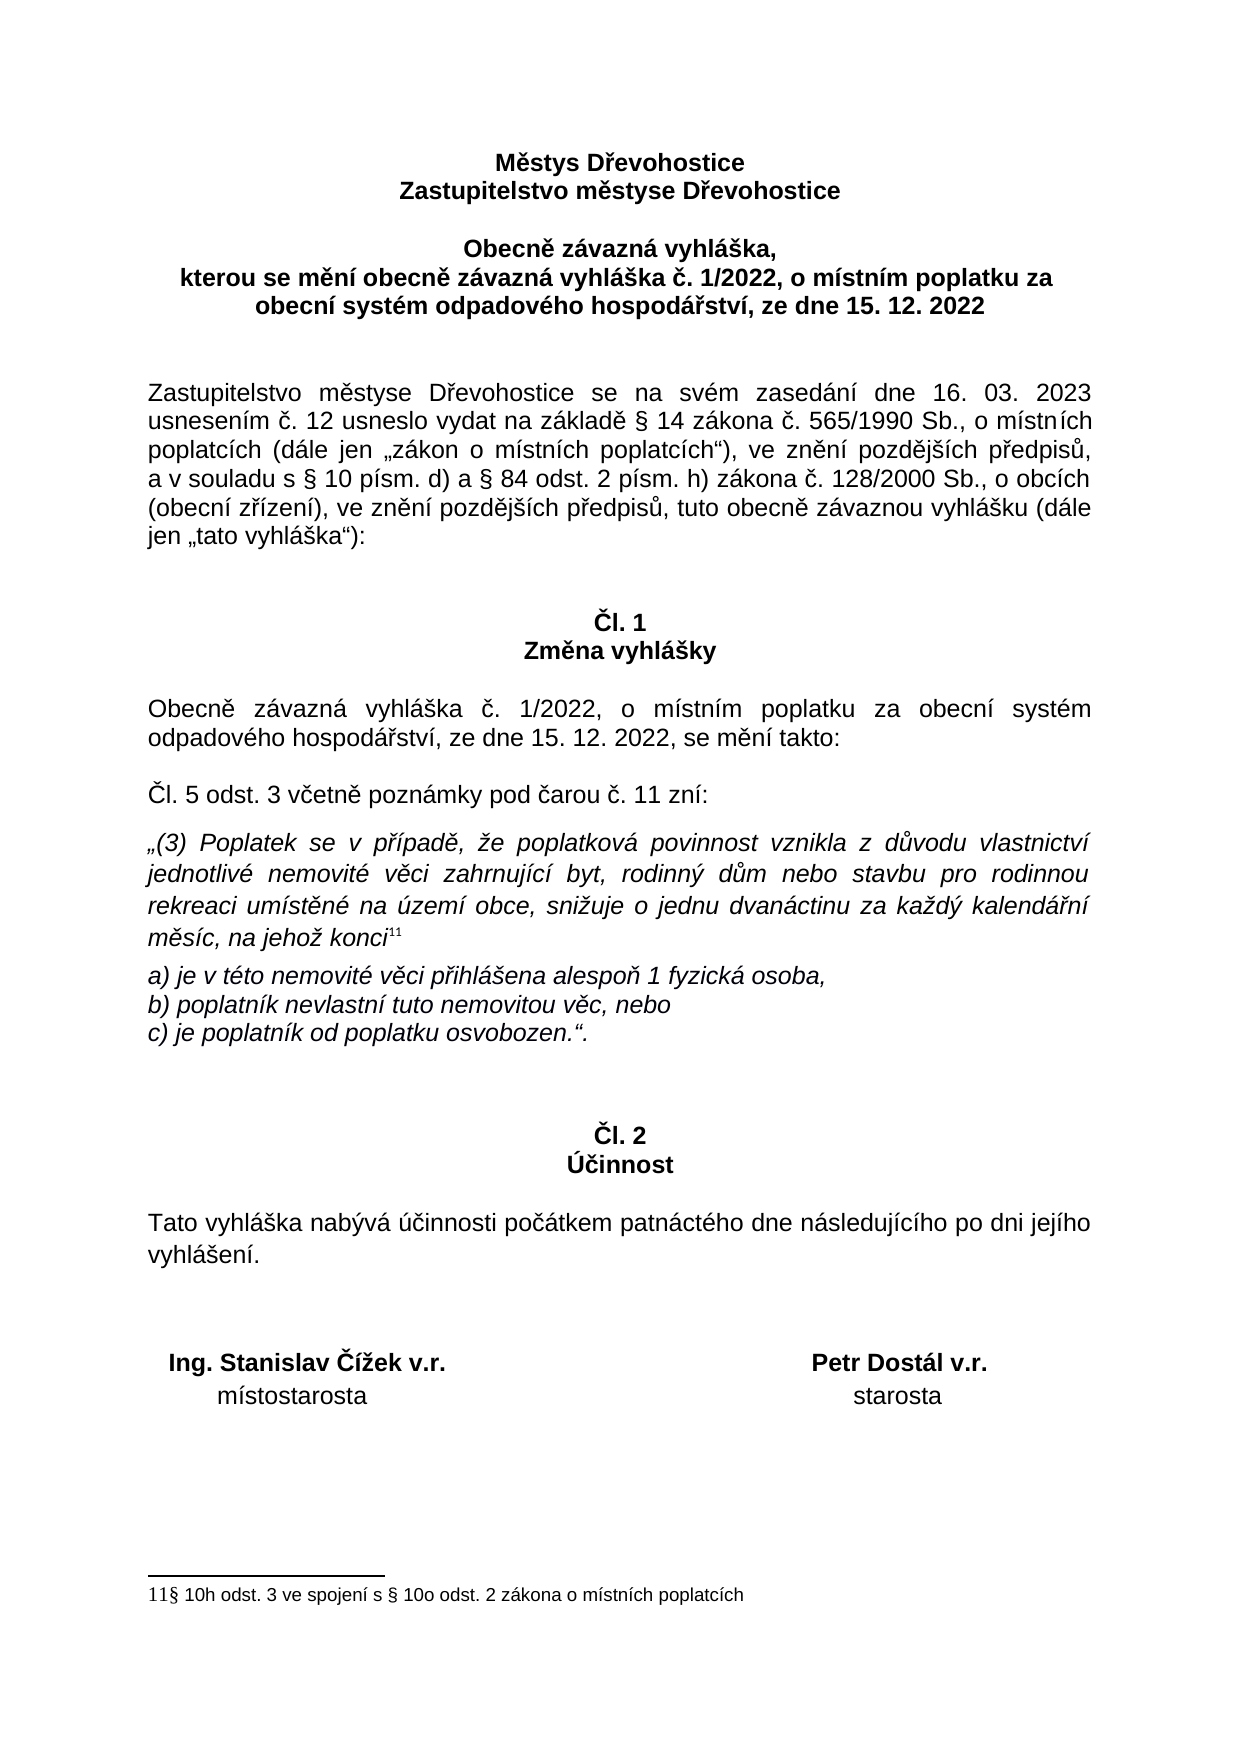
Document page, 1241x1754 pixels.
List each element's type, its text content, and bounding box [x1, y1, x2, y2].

text „(3) Poplatek se v případě, že poplatková povinnost vznikla z důvodu vlastnictví jednotlivé nemovité věci zahrnující byt, rodinný dům nebo stavbu pro rodinnou rekreaci umístěné na území obce, snižuje o jednu dvanáctinu za každý kalendářní měsíc, na jehož konci [148, 828, 1093, 952]
text místostarosta starosta [148, 1381, 1093, 1409]
text Obecně závazná vyhláška, [148, 234, 1093, 263]
text a) je v této nemovité věci přihlášena alespoň 1 fyzická osoba, [148, 961, 1093, 989]
text Čl. 1 [148, 608, 1093, 636]
text Čl. 5 odst. 3 včetně poznámky pod čarou č. 11 zní: [148, 780, 1093, 809]
text c) je poplatník od poplatku osvobozen.“. [148, 1018, 1093, 1047]
text Změna vyhlášky [148, 636, 1093, 665]
text Zastupitelstvo městyse Dřevohostice se na svém zasedání dne 16. 03. 2023 usnesením č. 12 usneslo vydat na základě § 14 zákona č. 565/1990 Sb., o místních poplatcích (dále jen „zákon o místních poplatcích“), ve znění pozdějších předpisů, a v souladu s § 10 písm. d) a § 84 odst. 2 písm. h) zákona č. 128/2000 Sb., o obcích (obecní zřízení), ve znění pozdějších předpisů, tuto obecně závaznou vyhlášku (dále jen „tato vyhláška“): [148, 378, 1093, 550]
text Čl. 2 [148, 1121, 1093, 1150]
text Obecně závazná vyhláška č. 1/2022, o místním poplatku za obecní systém odpadového hospodářství, ze dne 15. 12. 2022, se mění takto: [148, 694, 1093, 751]
text Městys Dřevohostice [148, 148, 1093, 176]
text Účinnost [148, 1150, 1093, 1179]
text kterou se mění obecně závazná vyhláška č. 1/2022, o místním poplatku za obecní systém odpadového hospodářství, ze dne 15. 12. 2022 [148, 263, 1093, 320]
text Ing. Stanislav Čížek v.r. Petr Dostál v.r. [148, 1348, 1093, 1376]
text b) poplatník nevlastní tuto nemovitou věc, nebo [148, 989, 1093, 1018]
text Zastupitelstvo městyse Dřevohostice [148, 176, 1093, 205]
text § 10h odst. 3 ve spojení s § 10o odst. 2 zákona o místních poplatcích [148, 1582, 1093, 1606]
text Tato vyhláška nabývá účinnosti počátkem patnáctého dne následujícího po dni jejího vyhlášení. [148, 1207, 1093, 1269]
